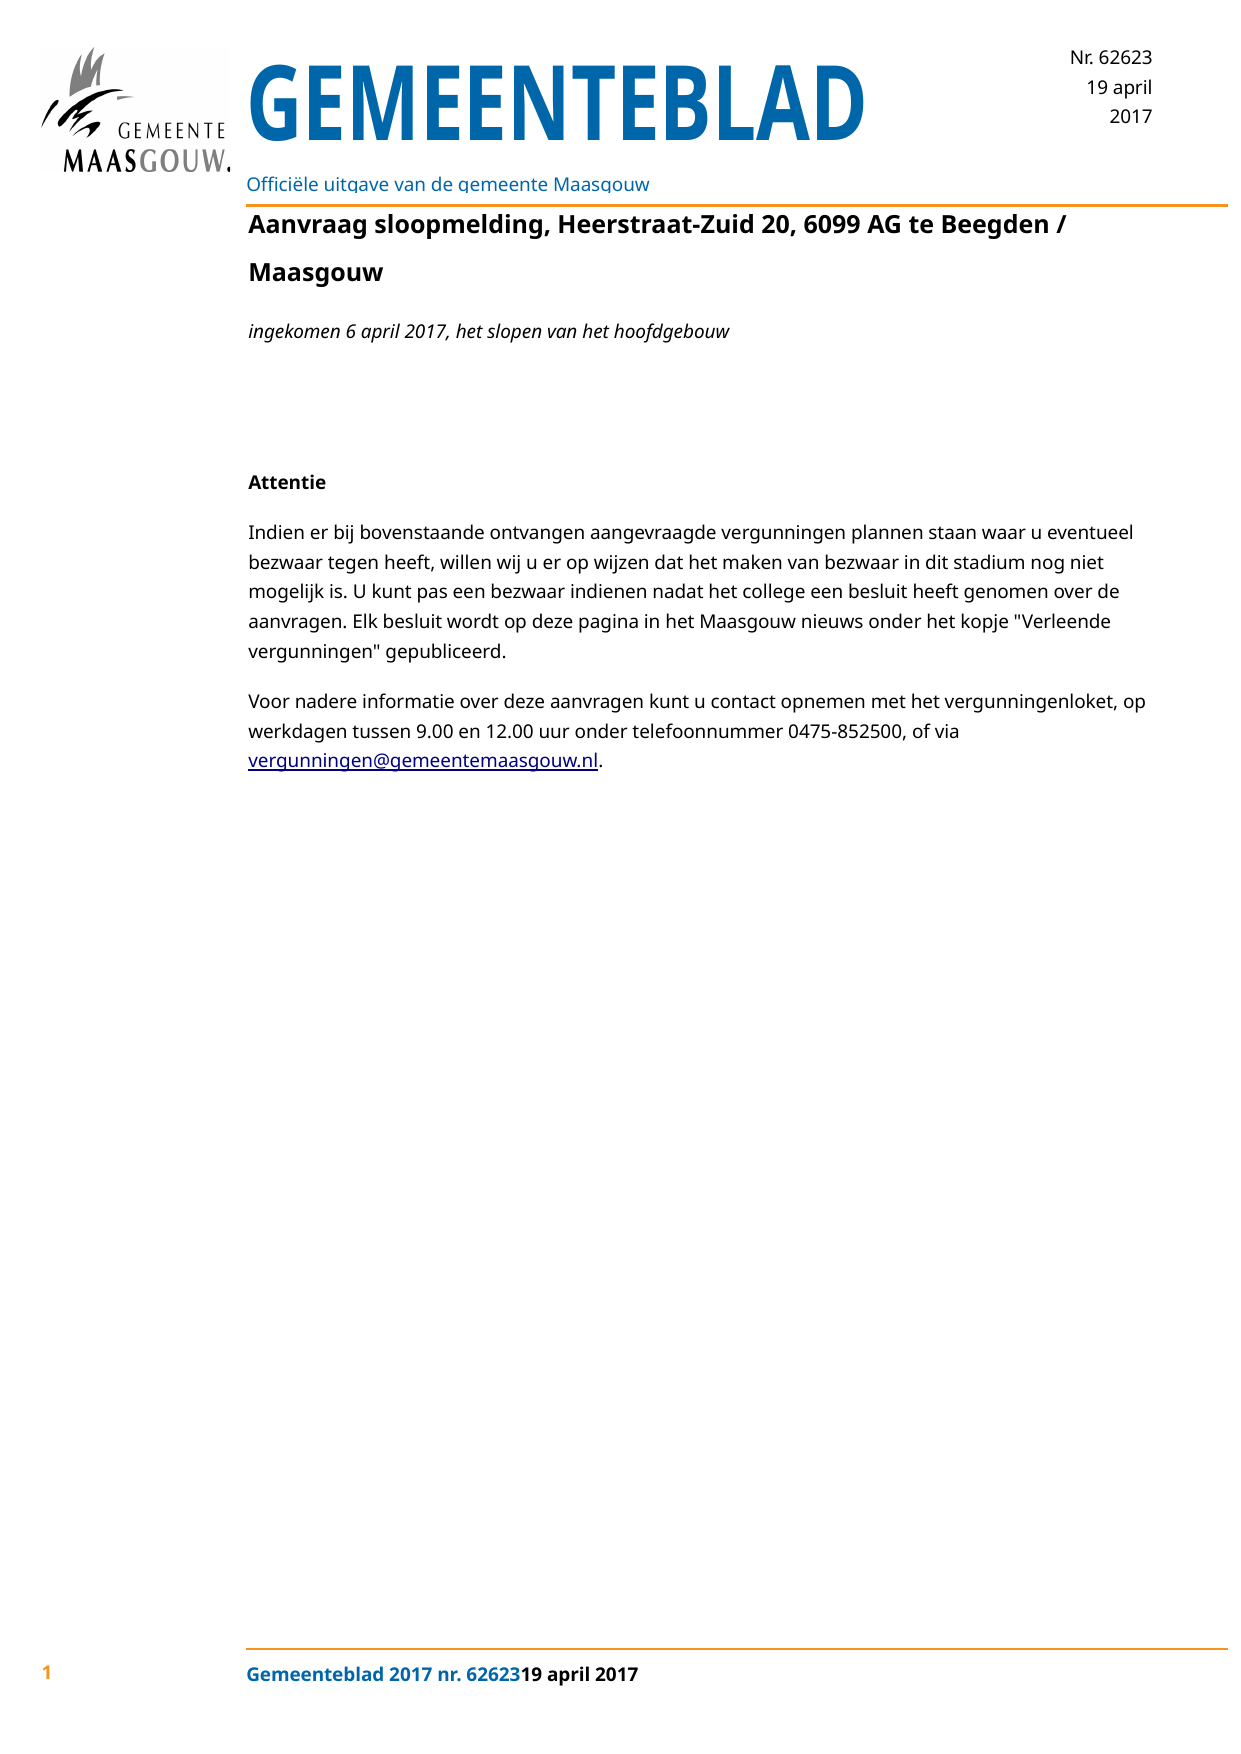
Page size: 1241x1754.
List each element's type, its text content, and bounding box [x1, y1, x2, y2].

text Voor nadere informatie over deze aanvragen kunt u contact opnemen met het vergunningenloket, op werkdagen tussen 9.00 en 12.00 uur onder telefoonnummer 0475-852500, of via vergunningen@gemeentemaasgouw.nl. [248, 688, 1152, 773]
text Indien er bij bovenstaande ontvangen aangevraagde vergunningen plannen staan waar u eventueel bezwaar tegen heeft, willen wij u er op wijzen dat het maken van bezwaar in dit stadium nog niet mogelijk is. U kunt pas een bezwaar indienen nadat het college een besluit heeft genomen over de aanvragen. Elk besluit wordt op deze pagina in het Maasgouw nieuws onder het kopje "Verleende vergunningen" gepubliceerd. [248, 519, 1152, 664]
text Attentie [248, 469, 1152, 495]
picture [41, 47, 231, 172]
text ingekomen 6 april 2017, het slopen van het hoofdgebouw [248, 318, 1152, 344]
text Aanvraag sloopmelding, Heerstraat-Zuid 20, 6099 AG te Beegden / Maasgouw [248, 207, 1152, 288]
